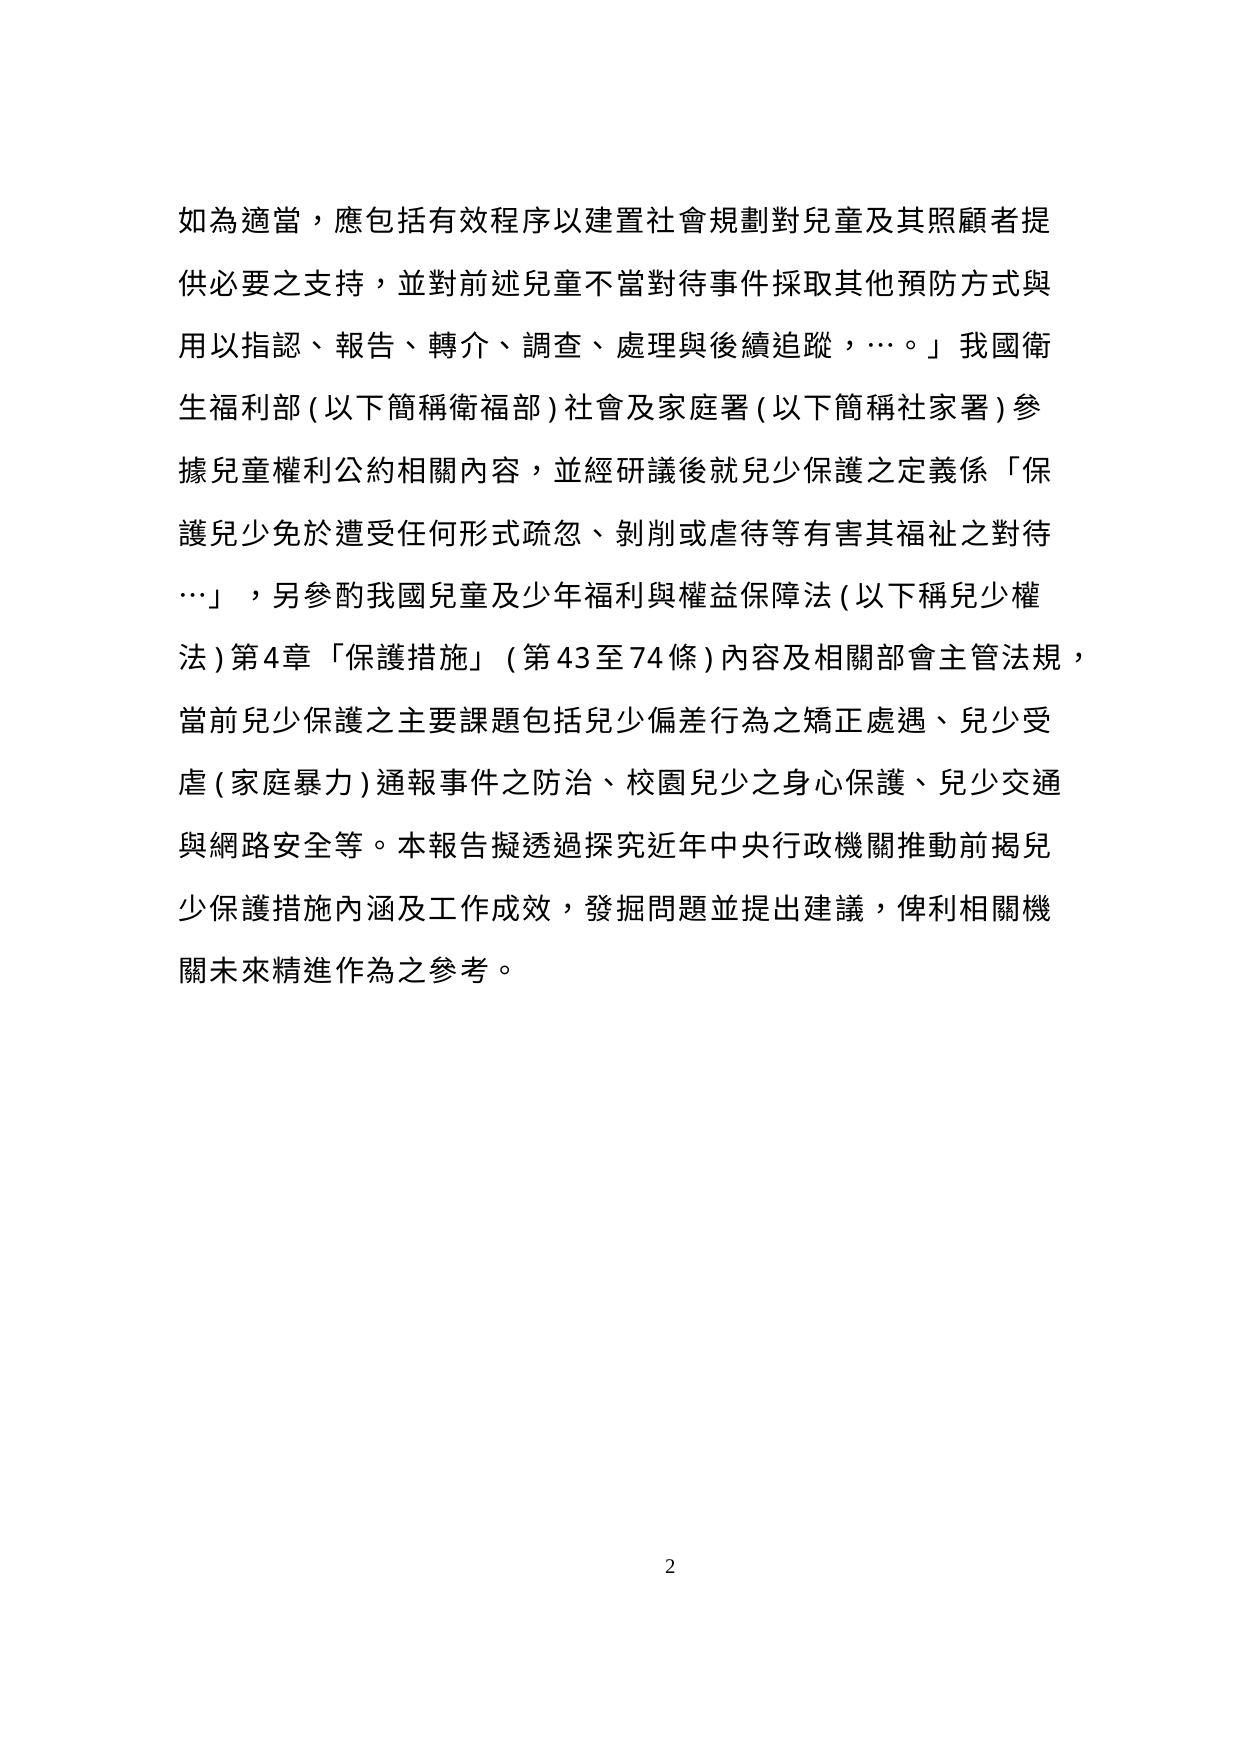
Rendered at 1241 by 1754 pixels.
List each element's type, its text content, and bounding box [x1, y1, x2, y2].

text 有關推動兒少保護措施，聯合國兒童權利公約(以下簡稱兒童權利公約)第19條明定：「締約國應採取一切適當之立法、行政、社會與教育措施，保護兒童於受其父母、法定監護人或其他照顧兒童之人照顧時，不受到任何形式之身心暴力、傷害或虐待、疏忽或疏失、不當對待或剝削，包括性虐待。」、「此等保護措施，如為適當，應包括有效程序以建置社會規劃對兒童及其照顧者提供必要之支持，並對前述兒童不當對待事件採取其他預防方式與用以指認、報告、轉介、調查、處理與後續追蹤，…。」我國衛生福利部(以下簡稱衛福部)社會及家庭署(以下簡稱社家署)參據兒童權利公約相關內容，並經研議後就兒少保護之定義係「保護兒少免於遭受任何形式疏忽、剝削或虐待等有害其福祉之對待…」，另參酌我國兒童及少年福利與權益保障法(以下稱兒少權法)第4章「保護措施」(第43至74條)內容及相關部會主管法規，當前兒少保護之主要課題包括兒少偏差行為之矯正處遇、兒少受虐(家庭暴力)通報事件之防治、校園兒少之身心保護、兒少交通與網路安全等。本報告擬透過探究近年中央行政機關推動前揭兒少保護措施內涵及工作成效，發掘問題並提出建議，俾利相關機關未來精進作為之參考。 [177, 177, 1063, 990]
